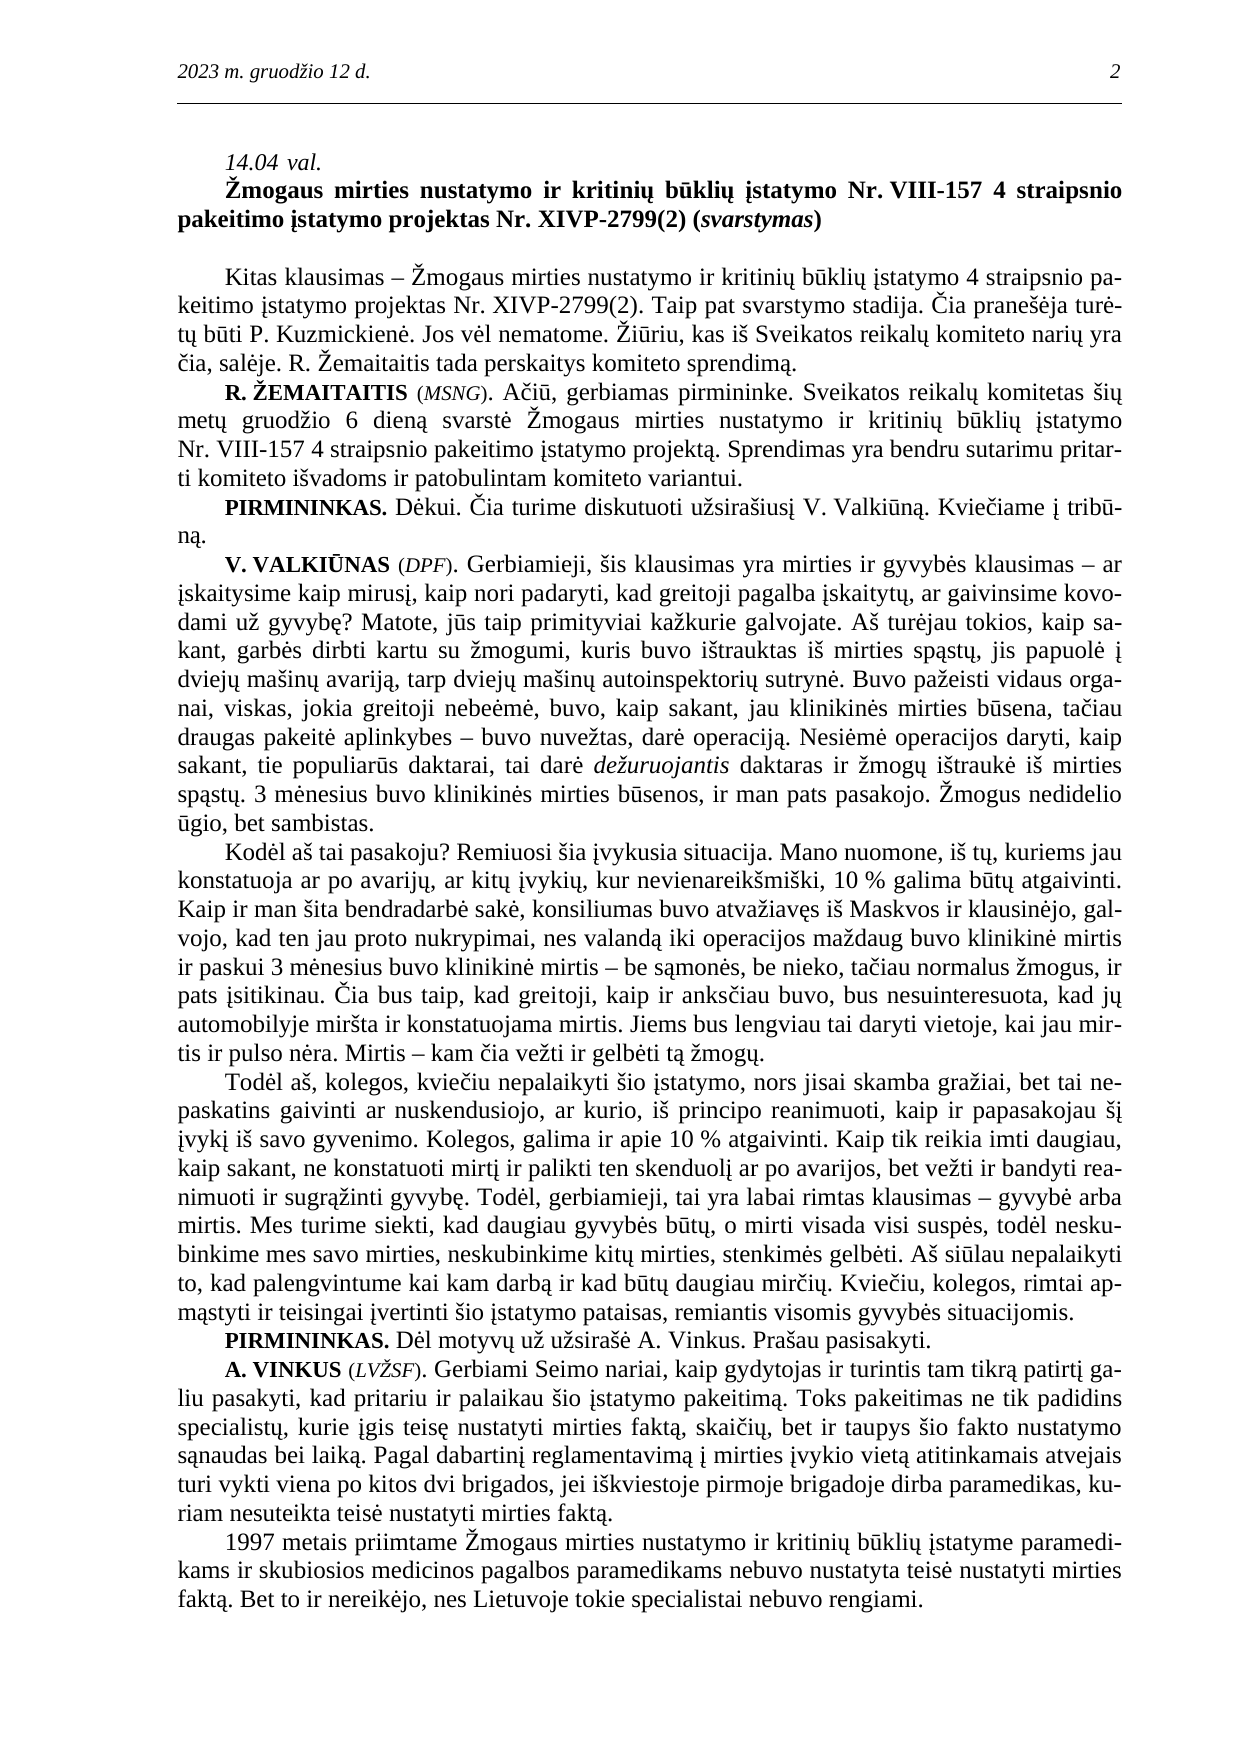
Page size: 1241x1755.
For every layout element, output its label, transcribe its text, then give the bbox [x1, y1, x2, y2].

text PIRMININKAS. Dėl mo­ty­vų už už­si­ra­šė A. Vin­kus. Pra­šau pa­si­sa­ky­ti. [177, 1325, 1122, 1354]
text R. ŽEMAITAITIS (MSNG). Ačiū, ger­bia­mas pir­mi­nin­ke. Svei­ka­tos rei­ka­lų ko­mi­te­tas šių me­tų gruo­džio 6 die­ną svars­tė Žmo­gaus mir­ties nu­sta­ty­mo ir kri­ti­nių būk­lių įsta­ty­mo Nr. VIII-157 4 straips­nio pa­kei­ti­mo įsta­ty­mo pro­jek­tą. Spren­di­mas yra ben­dru su­ta­ri­mu pri­tar­ti ko­mi­te­to iš­va­doms ir pa­to­bu­lin­tam ko­mi­te­to va­rian­tui. [177, 377, 1122, 492]
text Ki­tas klau­si­mas – Žmo­gaus mir­ties nu­sta­ty­mo ir kri­ti­nių būk­lių įsta­ty­mo 4 straips­nio pa­kei­ti­mo įsta­ty­mo pro­jek­tas Nr. XIVP-2799(2). Taip pat svars­ty­mo sta­di­ja. Čia pra­ne­šė­ja tu­rė­tų bū­ti P. Kuz­mic­kie­nė. Jos vėl ne­ma­to­me. Žiū­riu, kas iš Svei­ka­tos rei­ka­lų ko­mi­te­to na­rių yra čia, sa­lė­je. R. Že­mai­tai­tis ta­da per­skai­tys ko­mi­te­to spren­di­mą. [177, 262, 1122, 377]
text Ko­dėl aš tai pa­sa­ko­ju? Remiuosi ši­a įvy­ku­sia si­tu­a­ci­ja. Ma­no nuo­mo­ne, iš tų, ku­riems jau kon­sta­tuo­ja ar po ava­ri­jų, ar ki­tų įvy­kių, kur ne­vie­na­reikš­miš­ki, 10 % ga­li­ma bū­tų at­gai­vin­ti. Kaip ir man ši­ta ben­dra­dar­bė sa­kė, kon­si­liu­mas bu­vo at­va­žia­vęs iš Mask­vos ir klau­si­nė­jo, gal­vo­jo, kad ten jau pro­to nu­kry­pi­mai, nes va­lan­dą iki ope­ra­ci­jos maždaug bu­vo kli­ni­ki­nė mir­tis ir pas­kui 3 mė­ne­sius bu­vo kli­ni­ki­nė mir­tis – be są­mo­nės, be nie­ko, ta­čiau nor­ma­lus žmo­gus, ir pats įsi­ti­ki­nau. Čia bus taip, kad grei­to­ji, kaip ir anks­čiau bu­vo, bus ne­su­in­te­re­suo­ta, kad jų au­to­mo­bi­ly­je mirš­ta ir kon­sta­tuo­ja­ma mir­tis. Jiems bus leng­viau tai da­ry­ti vie­to­je, kai jau mir­tis ir pul­so nė­ra. Mir­tis – kam čia vež­ti ir gel­bė­ti tą žmo­gų. [177, 837, 1122, 1067]
text V. VALKIŪNAS (DPF). Ger­bia­mie­ji, šis klau­si­mas yra mir­ties ir gy­vy­bės klau­si­mas – ar įskai­ty­si­me kaip mi­ru­sį, kaip no­ri pa­da­ry­ti, kad grei­to­ji pa­gal­ba įskai­ty­tų, ar gai­vin­si­me ko­vo­da­mi už gy­vy­bę? Ma­to­te, jūs taip pri­mi­ty­viai kaž­ku­rie gal­vo­ja­te. Aš tu­rė­jau to­kios, kaip sa­kant, gar­bės dirb­ti kar­tu su žmo­gu­mi, ku­ris bu­vo iš­trauk­tas iš mir­ties spąs­tų, jis pa­puo­lė į dvie­jų ma­ši­nų ava­ri­ją, tarp dvie­jų ma­ši­nų au­to­ins­pek­to­rių su­try­nė. Bu­vo pa­žeis­ti vi­daus or­ga­nai, vis­kas, jo­kia grei­to­ji ne­be­ėmė, bu­vo, kaip sa­kant, jau kli­ni­ki­nės mir­ties bū­se­na, ta­čiau drau­gas pa­kei­tė ap­lin­ky­bes – bu­vo nu­vež­tas, da­rė ope­ra­ci­ją. Ne­si­ė­mė ope­ra­ci­jos da­ry­ti, kaip sa­kant, tie po­pu­lia­rūs dak­ta­rai, tai da­rė de­žu­ruo­jan­tis dak­ta­ras ir žmo­gų iš­trau­kė iš mir­ties spąs­tų. 3 mė­ne­sius bu­vo kli­ni­ki­nės mir­ties bū­se­nos, ir man pats pa­sa­ko­jo. Žmo­gus ne­di­de­lio ūgio, bet sam­bis­tas. [177, 549, 1122, 837]
text 14.04 val. [224, 148, 1122, 175]
text Žmo­gaus mir­ties nu­sta­ty­mo ir kri­ti­nių būk­lių įsta­ty­mo Nr. VIII-157 4 straips­nio pakei­ti­mo įsta­ty­mo pro­jek­tas Nr. XIVP-2799(2) (svars­ty­mas) [177, 175, 1122, 233]
text To­dėl aš, ko­le­gos, kvie­čiu ne­pa­lai­ky­ti šio įsta­ty­mo, nors ji­sai skam­ba gra­žiai, bet tai ne­pa­ska­tins gai­vin­ti ar nu­sken­du­sio­jo, ar ku­rio, iš prin­ci­po re­a­ni­muo­ti, kaip ir pa­pa­sa­ko­jau šį įvy­kį iš sa­vo gy­ve­ni­mo. Ko­le­gos, ga­li­ma ir apie 10 % at­gai­vin­ti. Kaip tik rei­kia im­ti dau­giau, kaip sa­kant, ne kon­sta­tuo­ti mir­tį ir pa­lik­ti ten sken­duo­lį ar po ava­ri­jos, bet vež­ti ir ban­dy­ti re­a­ni­muo­ti ir su­grą­žin­ti gy­vy­bę. To­dėl, ger­bia­mie­ji, tai yra la­bai rim­tas klau­si­mas – gy­vy­bė ar­ba mir­tis. Mes tu­ri­me siek­ti, kad dau­giau gy­vy­bės bū­tų, o mir­ti vi­sa­da vi­si su­spės, to­dėl ne­sku­bin­ki­me mes sa­vo mir­ties, ne­sku­bin­ki­me ki­tų mir­ties, sten­ki­mės gel­bė­ti. Aš siū­lau ne­pa­lai­ky­ti to, kad pa­leng­vin­tu­me kai ­kam dar­bą ir kad bū­tų dau­giau mir­čių. Kvie­čiu, ko­le­gos, rim­tai ap­mąs­ty­ti ir tei­sin­gai įver­tin­ti šio įsta­ty­mo pa­tai­sas, remiantis vi­somis gy­vy­bės si­tu­a­ci­jomis. [177, 1067, 1122, 1325]
text A. VINKUS (LVŽSF). Ger­bia­mi Sei­mo na­riai, kaip gy­dy­to­jas ir tu­rin­tis tam tik­rą pa­tir­tį ga­liu pa­sa­ky­ti, kad pri­ta­riu ir pa­lai­kau šio įsta­ty­mo pa­kei­ti­mą. Toks pa­kei­ti­mas ne tik pa­di­dins spe­cia­lis­tų, ku­rie įgis tei­sę nu­sta­ty­ti mir­ties fak­tą, skai­čių, bet ir tau­pys šio fak­to nu­sta­ty­mo są­nau­das bei lai­ką. Pa­gal da­bar­ti­nį reg­la­men­ta­vi­mą į mir­ties įvy­kio vie­tą ati­tin­ka­mais at­ve­jais tu­ri vyk­ti vie­na po ki­tos dvi bri­ga­dos, jei iš­kvies­to­je pir­mo­je bri­ga­do­je dir­ba pa­ra­me­di­kas, ku­riam ne­su­teik­ta tei­sė nu­sta­ty­ti mir­ties fak­tą. [177, 1354, 1122, 1527]
text 1997 me­tais pri­im­ta­me Žmo­gaus mir­ties nu­sta­ty­mo ir kri­ti­nių būk­lių įsta­ty­me pa­ra­me­di­kams ir sku­bio­sios me­di­ci­nos pa­gal­bos pa­ra­me­di­kams ne­bu­vo nu­sta­ty­ta tei­sė nu­sta­ty­ti mir­ties fak­tą. Bet to ir ne­rei­kė­jo, nes Lie­tu­vo­je to­kie spe­cia­lis­tai ne­bu­vo ren­gia­mi. [177, 1527, 1122, 1613]
text PIRMININKAS. Dė­kui. Čia tu­ri­me dis­ku­tuo­ti už­si­ra­šiu­sį V. Val­kiū­ną. Kvie­čia­me į tri­bū­ną. [177, 492, 1122, 549]
